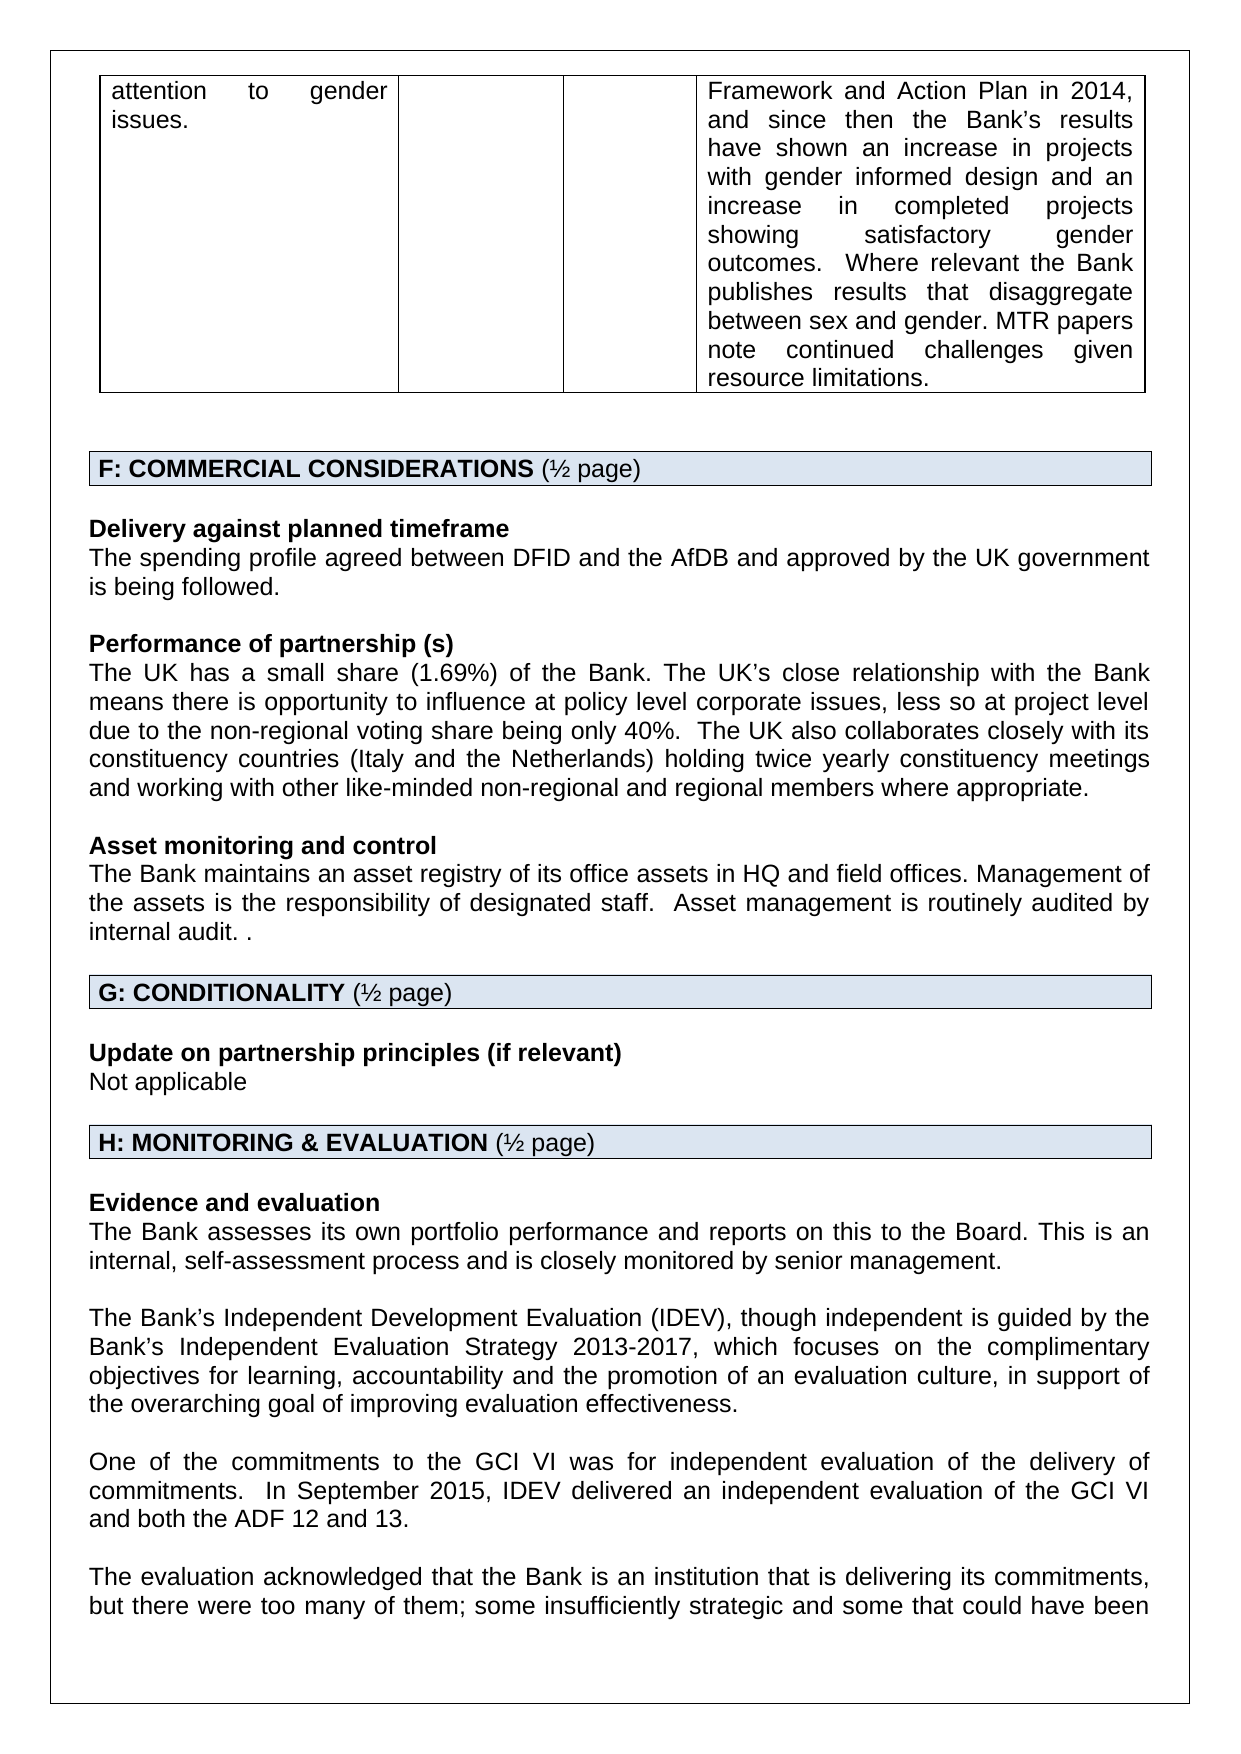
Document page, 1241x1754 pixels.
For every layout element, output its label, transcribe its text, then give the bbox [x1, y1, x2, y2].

text The evaluation acknowledged that the Bank is an institution that is delivering its commitments, but there were too many of them; some insufficiently strategic and some that could have been [89, 1562, 1152, 1619]
text The Bank assesses its own portfolio performance and reports on this to the Board. This is an internal, self-assessment process and is closely monitored by senior management. [89, 1217, 1152, 1274]
table_cell [564, 76, 696, 392]
text G: CONDITIONALITY (½ page) [90, 976, 1151, 1008]
text The Bank’s Independent Development Evaluation (IDEV), though independent is guided by the Bank’s Independent Evaluation Strategy 2013-2017, which focuses on the complimentary objectives for learning, accountability and the promotion of an evaluation culture, in support of the overarching goal of improving evaluation effectiveness. [89, 1303, 1152, 1418]
text Not applicable [89, 1067, 1152, 1096]
table_cell attention to gender issues. [101, 76, 398, 392]
table_cell [399, 76, 563, 392]
text The spending profile agreed between DFID and the AfDB and approved by the UK government is being followed. [89, 543, 1152, 601]
table_cell Framework and Action Plan in 2014, and since then the Bank’s results have shown an increase in projects with gender informed design and an increase in completed projects showing satisfactory gender outcomes. Where relevant the Bank publishes results that disaggregate between sex and gender. MTR papers note continued challenges given resource limitations. [697, 76, 1144, 392]
text F: COMMERCIAL CONSIDERATIONS (½ page) [90, 452, 1151, 485]
text H: MONITORING & EVALUATION (½ page) [90, 1126, 1151, 1158]
text The UK has a small share (1.69%) of the Bank. The UK’s close relationship with the Bank means there is opportunity to influence at policy level corporate issues, less so at project level due to the non-regional voting share being only 40%. The UK also collaborates closely with its constituency countries (Italy and the Netherlands) holding twice yearly constituency meetings and working with other like-minded non-regional and regional members where appropriate. [89, 658, 1152, 802]
text Asset monitoring and control [89, 831, 1152, 859]
text The Bank maintains an asset registry of its office assets in HQ and field offices. Management of the assets is the responsibility of designated staff. Asset management is routinely audited by internal audit. . [89, 859, 1152, 946]
text One of the commitments to the GCI VI was for independent evaluation of the delivery of commitments. In September 2015, IDEV delivered an independent evaluation of the GCI VI and both the ADF 12 and 13. [89, 1447, 1152, 1533]
text Update on partnership principles (if relevant) [89, 1038, 1152, 1067]
text Performance of partnership (s) [89, 629, 1152, 658]
text Delivery against planned timeframe [89, 514, 1152, 543]
text Evidence and evaluation [89, 1188, 1152, 1217]
